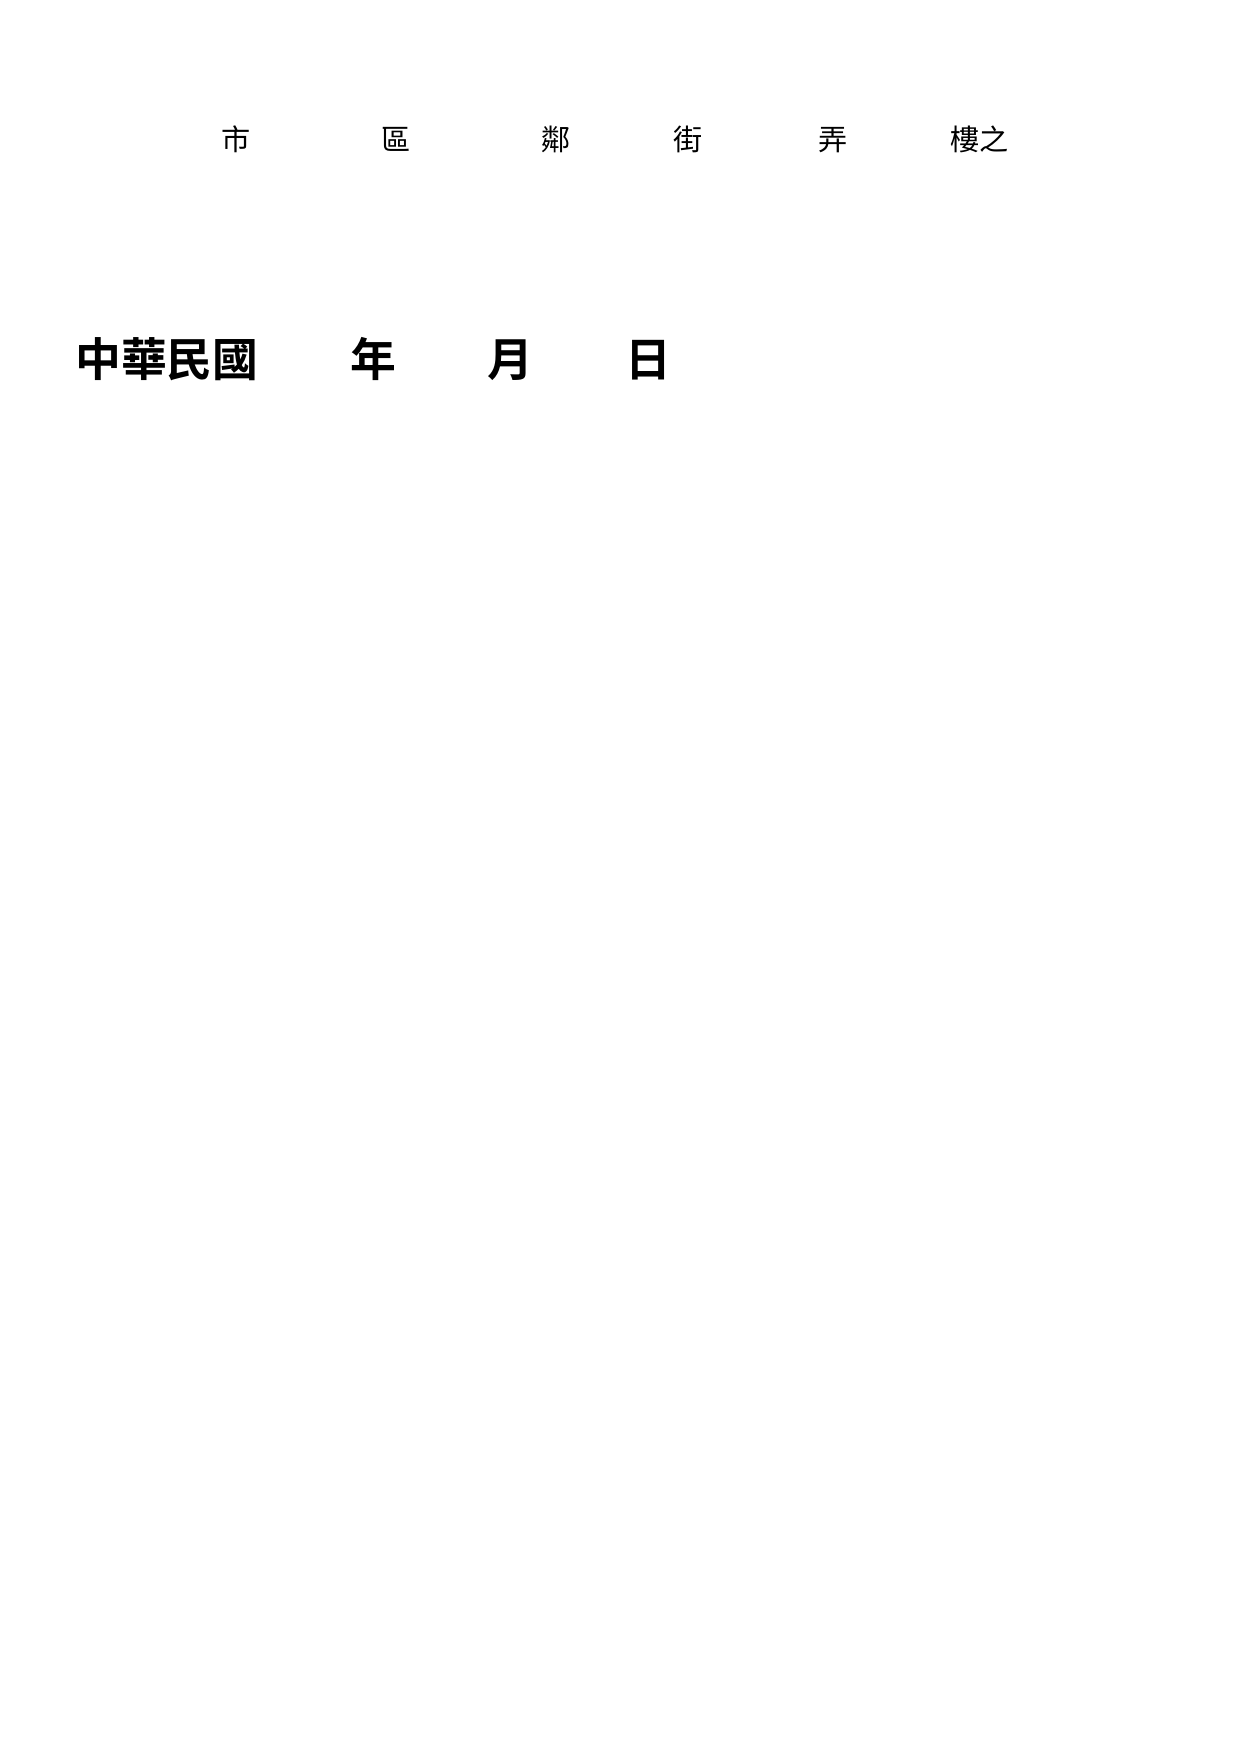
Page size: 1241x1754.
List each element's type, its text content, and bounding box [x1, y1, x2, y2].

text 中華民國 年 月 日 [75, 283, 1165, 408]
text 市 區 鄰 街 弄 樓之 [75, 96, 1165, 158]
